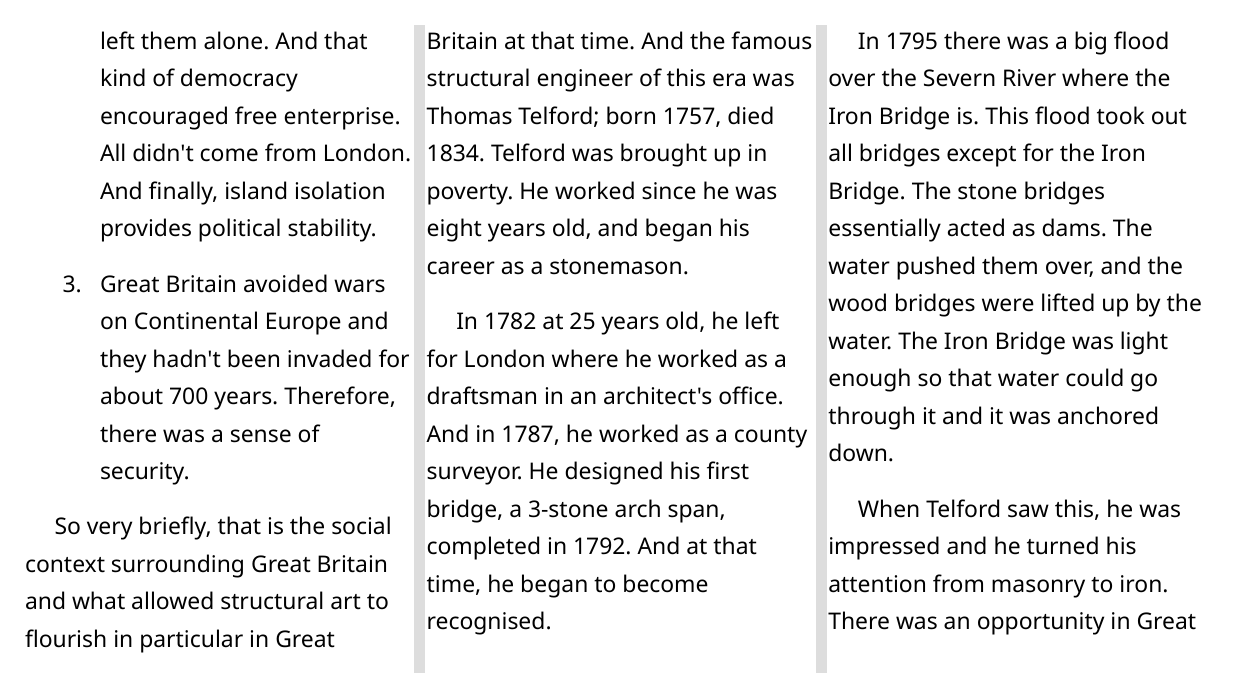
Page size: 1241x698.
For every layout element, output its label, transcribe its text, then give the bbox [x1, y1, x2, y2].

text In 1782 at 25 years old, he left for London where he worked as a draftsman in an architect's office. And in 1787, he worked as a county surveyor. He designed his first bridge, a 3-stone arch span, completed in 1792. And at that time, he began to become recognised. [426, 305, 813, 636]
text Britain at that time. And the famous structural engineer of this era was Thomas Telford; born 1757, died 1834. Telford was brought up in poverty. He worked since he was eight years old, and began his career as a stonemason. [426, 25, 813, 281]
text When Telford saw this, he was impressed and he turned his attention from masonry to iron. There was an opportunity in Great [828, 492, 1215, 636]
text In 1795 there was a big flood over the Severn River where the Iron Bridge is. This flood took out all bridges except for the Iron Bridge. The stone bridges essentially acted as dams. The water pushed them over, and the wood bridges were lifted up by the water. The Iron Bridge was light enough so that water could go through it and it was anchored down. [828, 25, 1215, 468]
list Great Britain avoided wars on Continental Europe and they hadn't been invaded for about 700 years. Therefore, there was a sense of security. [62, 267, 412, 486]
text So very briefly, that is the social context surrounding Great Britain and what allowed structural art to flourish in particular in Great [25, 510, 412, 654]
list left them alone. And that kind of democracy encouraged free enterprise. All didn't come from London. And finally, island isolation provides political stability. [62, 25, 412, 243]
